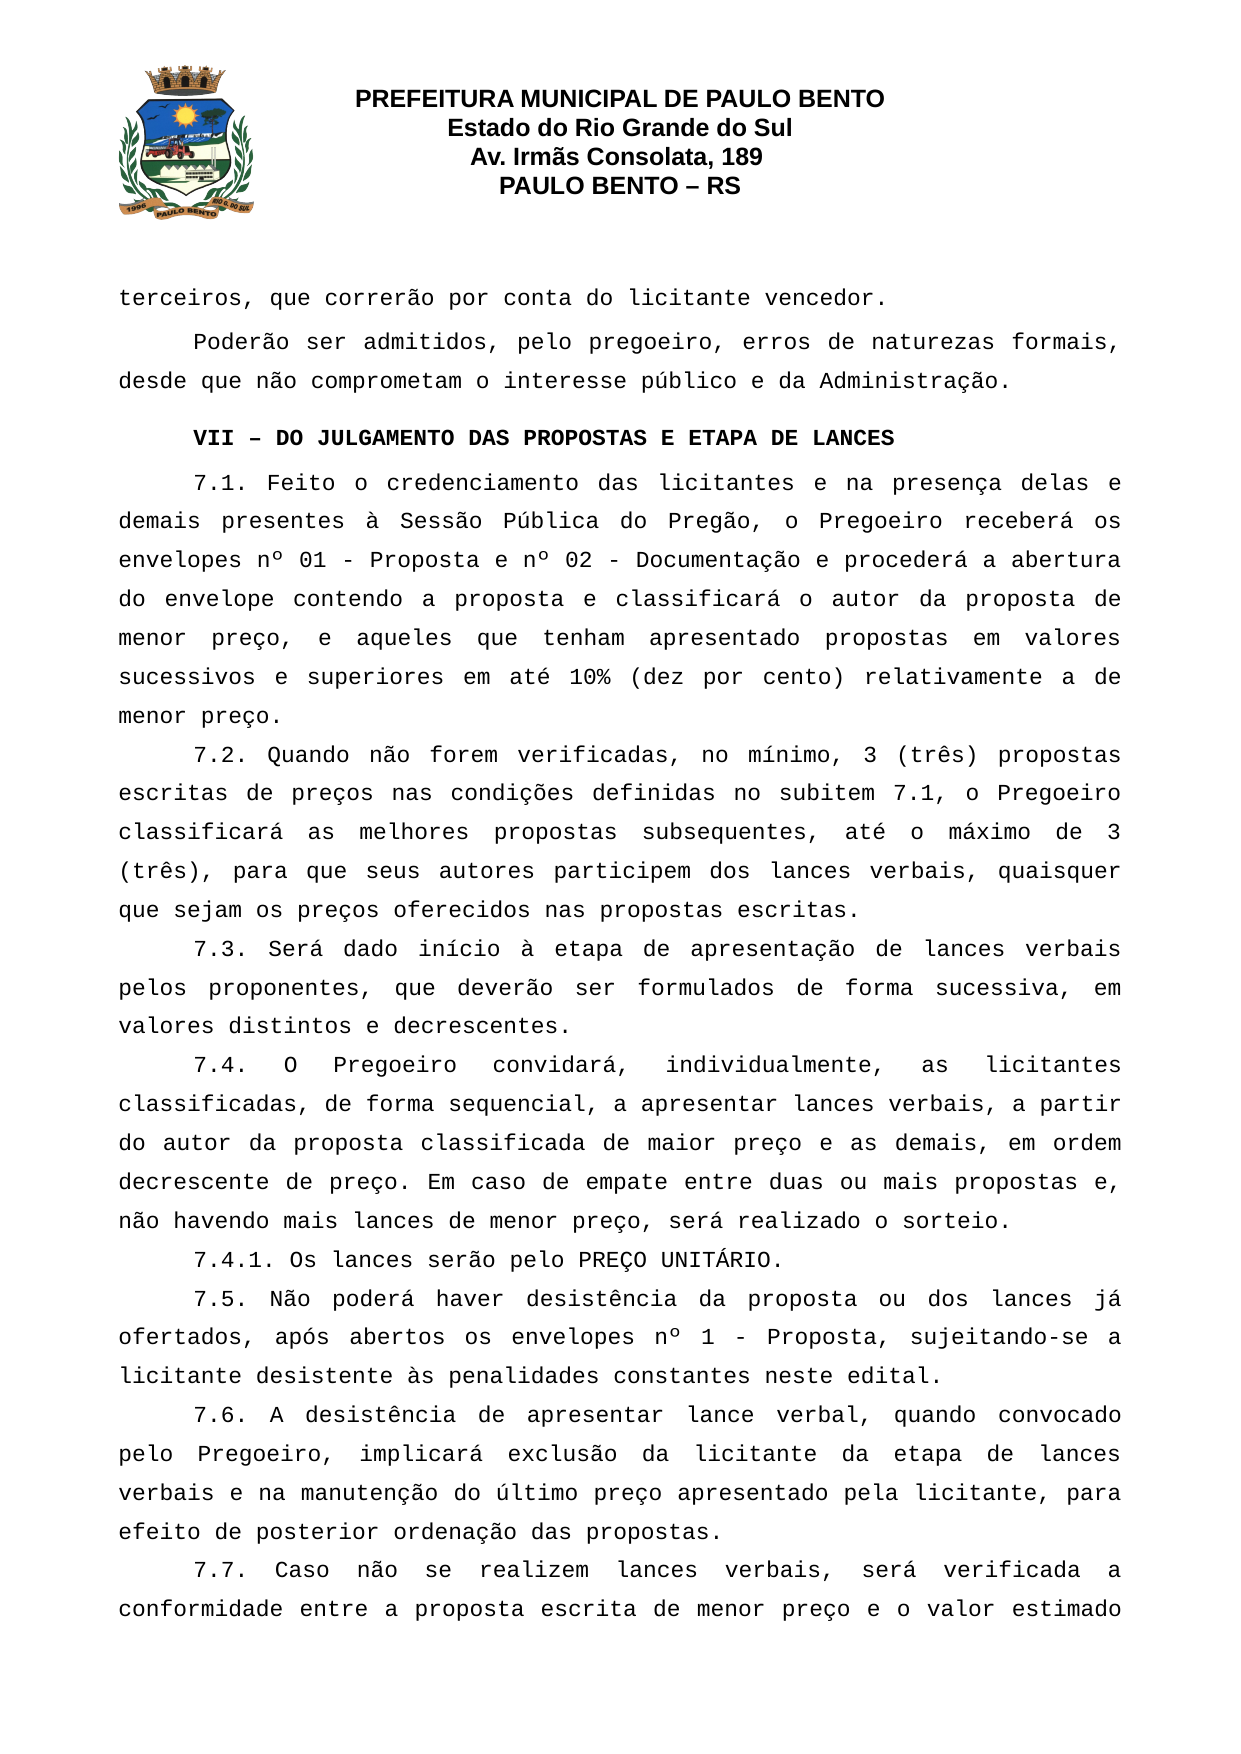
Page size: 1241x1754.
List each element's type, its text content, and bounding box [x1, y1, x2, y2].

text 7.2. Quando não forem verificadas, no mínimo, 3 (três) propostas escritas de preços nas condições definidas no subitem 7.1, o Pregoeiro classificará as melhores propostas subsequentes, até o máximo de 3 (três), para que seus autores participem dos lances verbais, quaisquer que sejam os preços oferecidos nas propostas escritas. [118, 743, 1122, 924]
text 7.1. Feito o credenciamento das licitantes e na presença delas e demais presentes à Sessão Pública do Pregão, o Pregoeiro receberá os envelopes nº 01 - Proposta e nº 02 - Documentação e procederá a abertura do envelope contendo a proposta e classificará o autor da proposta de menor preço, e aqueles que tenham apresentado propostas em valores sucessivos e superiores em até 10% (dez por cento) relativamente a de menor preço. [118, 471, 1122, 730]
text 7.4. O Pregoeiro convidará, individualmente, as licitantes classificadas, de forma sequencial, a apresentar lances verbais, a partir do autor da proposta classificada de maior preço e as demais, em ordem decrescente de preço. Em caso de empate entre duas ou mais propostas e, não havendo mais lances de menor preço, será realizado o sorteio. [118, 1054, 1122, 1235]
text 7.3. Será dado início à etapa de apresentação de lances verbais pelos proponentes, que deverão ser formulados de forma sucessiva, em valores distintos e decrescentes. [118, 937, 1122, 1041]
text 7.5. Não poderá haver desistência da proposta ou dos lances já ofertados, após abertos os envelopes nº 1 - Proposta, sujeitando-se a licitante desistente às penalidades constantes neste edital. [118, 1287, 1122, 1391]
text terceiros, que correrão por conta do licitante vencedor. [118, 286, 1122, 312]
text VII – DO JULGAMENTO DAS PROPOSTAS E ETAPA DE LANCES [118, 426, 1122, 452]
text 7.7. Caso não se realizem lances verbais, será verificada a conformidade entre a proposta escrita de menor preço e o valor estimado [118, 1559, 1122, 1624]
text 7.6. A desistência de apresentar lance verbal, quando convocado pelo Pregoeiro, implicará exclusão da licitante da etapa de lances verbais e na manutenção do último preço apresentado pela licitante, para efeito de posterior ordenação das propostas. [118, 1403, 1122, 1546]
text Poderão ser admitidos, pelo pregoeiro, erros de naturezas formais, desde que não comprometam o interesse público e da Administração. [118, 331, 1122, 396]
text 7.4.1. Os lances serão pelo PREÇO UNITÁRIO. [118, 1248, 1122, 1274]
picture [118, 65, 254, 220]
